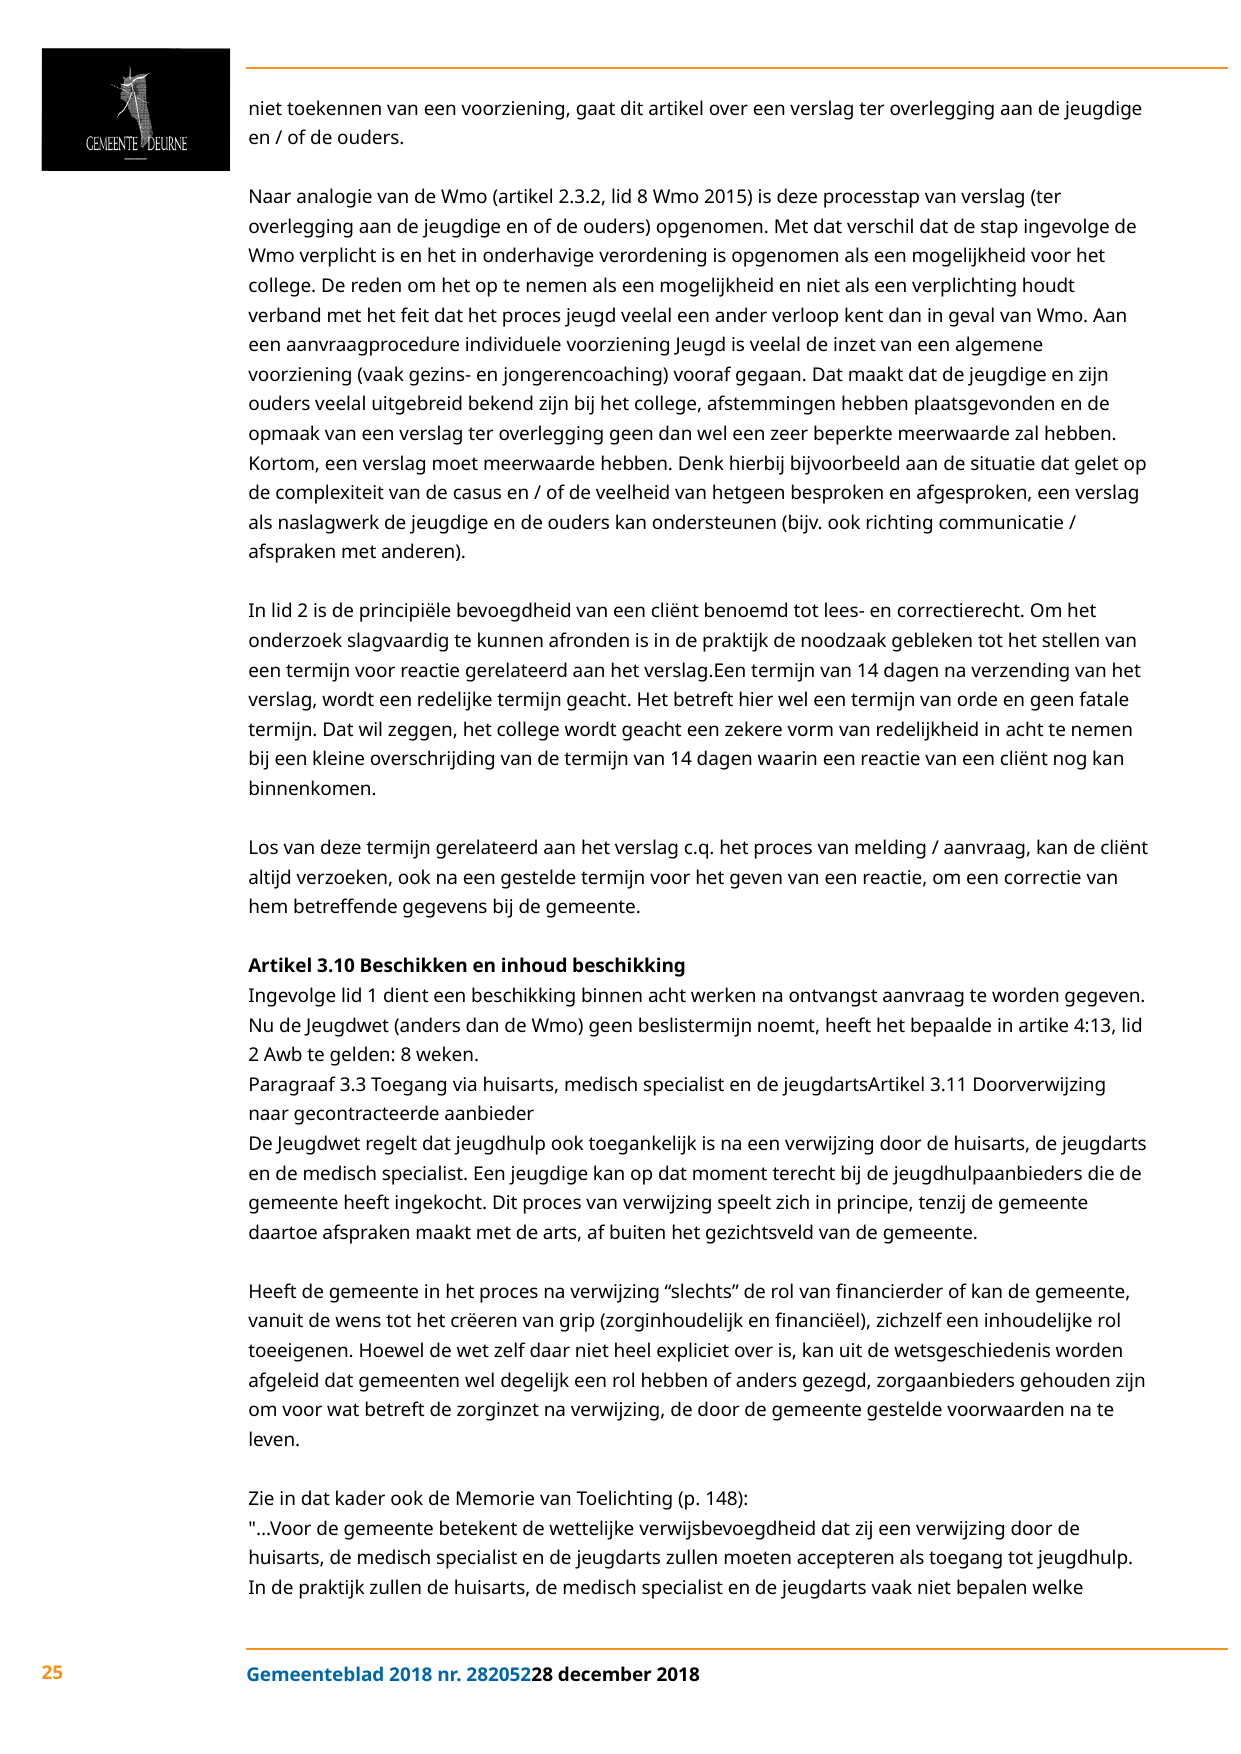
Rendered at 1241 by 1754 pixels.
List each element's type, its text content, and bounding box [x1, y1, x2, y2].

text Artikel 3.10 Beschikken en inhoud beschikking [248, 953, 1152, 978]
text Heeft de gemeente in het proces na verwijzing “slechts” de rol van financierder of kan de gemeente, vanuit de wens tot het crëeren van grip (zorginhoudelijk en financiëel), zichzelf een inhoudelijke rol toeeigenen. Hoewel de wet zelf daar niet heel expliciet over is, kan uit de wetsgeschiedenis worden afgeleid dat gemeenten wel degelijk een rol hebben of anders gezegd, zorgaanbieders gehouden zijn om voor wat betreft de zorginzet na verwijzing, de door de gemeente gestelde voorwaarden na te leven. [248, 1278, 1152, 1452]
text niet toekennen van een voorziening, gaat dit artikel over een verslag ter overlegging aan de jeugdige en / of de ouders. [248, 95, 1152, 150]
text Ingevolge lid 1 dient een beschikking binnen acht werken na ontvangst aanvraag te worden gegeven. Nu de Jeugdwet (anders dan de Wmo) geen beslistermijn noemt, heeft het bepaalde in artike 4:13, lid 2 Awb te gelden: 8 weken. [248, 982, 1152, 1067]
text Zie in dat kader ook de Memorie van Toelichting (p. 148): [248, 1485, 1152, 1511]
text "...Voor de gemeente betekent de wettelijke verwijsbevoegdheid dat zij een verwijzing door de huisarts, de medisch specialist en de jeugdarts zullen moeten accepteren als toegang tot jeugdhulp. In de praktijk zullen de huisarts, de medisch specialist en de jeugdarts vaak niet bepalen welke [248, 1515, 1152, 1600]
text Paragraaf 3.3 Toegang via huisarts, medisch specialist en de jeugdartsArtikel 3.11 Doorverwijzing naar gecontracteerde aanbieder [248, 1071, 1152, 1126]
text Los van deze termijn gerelateerd aan het verslag c.q. het proces van melding / aanvraag, kan de cliënt altijd verzoeken, ook na een gestelde termijn voor het geven van een reactie, om een correctie van hem betreffende gegevens bij de gemeente. [248, 834, 1152, 919]
text In lid 2 is de principiële bevoegdheid van een cliënt benoemd tot lees- en correctierecht. Om het onderzoek slagvaardig te kunnen afronden is in de praktijk de noodzaak gebleken tot het stellen van een termijn voor reactie gerelateerd aan het verslag.Een termijn van 14 dagen na verzending van het verslag, wordt een redelijke termijn geacht. Het betreft hier wel een termijn van orde en geen fatale termijn. Dat wil zeggen, het college wordt geacht een zekere vorm van redelijkheid in acht te nemen bij een kleine overschrijding van de termijn van 14 dagen waarin een reactie van een cliënt nog kan binnenkomen. [248, 598, 1152, 801]
picture [41, 47, 231, 172]
text De Jeugdwet regelt dat jeugdhulp ook toegankelijk is na een verwijzing door de huisarts, de jeugdarts en de medisch specialist. Een jeugdige kan op dat moment terecht bij de jeugdhulpaanbieders die de gemeente heeft ingekocht. Dit proces van verwijzing speelt zich in principe, tenzij de gemeente daartoe afspraken maakt met de arts, af buiten het gezichtsveld van de gemeente. [248, 1130, 1152, 1245]
text Naar analogie van de Wmo (artikel 2.3.2, lid 8 Wmo 2015) is deze processtap van verslag (ter overlegging aan de jeugdige en of de ouders) opgenomen. Met dat verschil dat de stap ingevolge de Wmo verplicht is en het in onderhavige verordening is opgenomen als een mogelijkheid voor het college. De reden om het op te nemen als een mogelijkheid en niet als een verplichting houdt verband met het feit dat het proces jeugd veelal een ander verloop kent dan in geval van Wmo. Aan een aanvraagprocedure individuele voorziening Jeugd is veelal de inzet van een algemene voorziening (vaak gezins- en jongerencoaching) vooraf gegaan. Dat maakt dat de jeugdige en zijn ouders veelal uitgebreid bekend zijn bij het college, afstemmingen hebben plaatsgevonden en de opmaak van een verslag ter overlegging geen dan wel een zeer beperkte meerwaarde zal hebben. Kortom, een verslag moet meerwaarde hebben. Denk hierbij bijvoorbeeld aan de situatie dat gelet op de complexiteit van de casus en / of de veelheid van hetgeen besproken en afgesproken, een verslag als naslagwerk de jeugdige en de ouders kan ondersteunen (bijv. ook richting communicatie / afspraken met anderen). [248, 183, 1152, 564]
